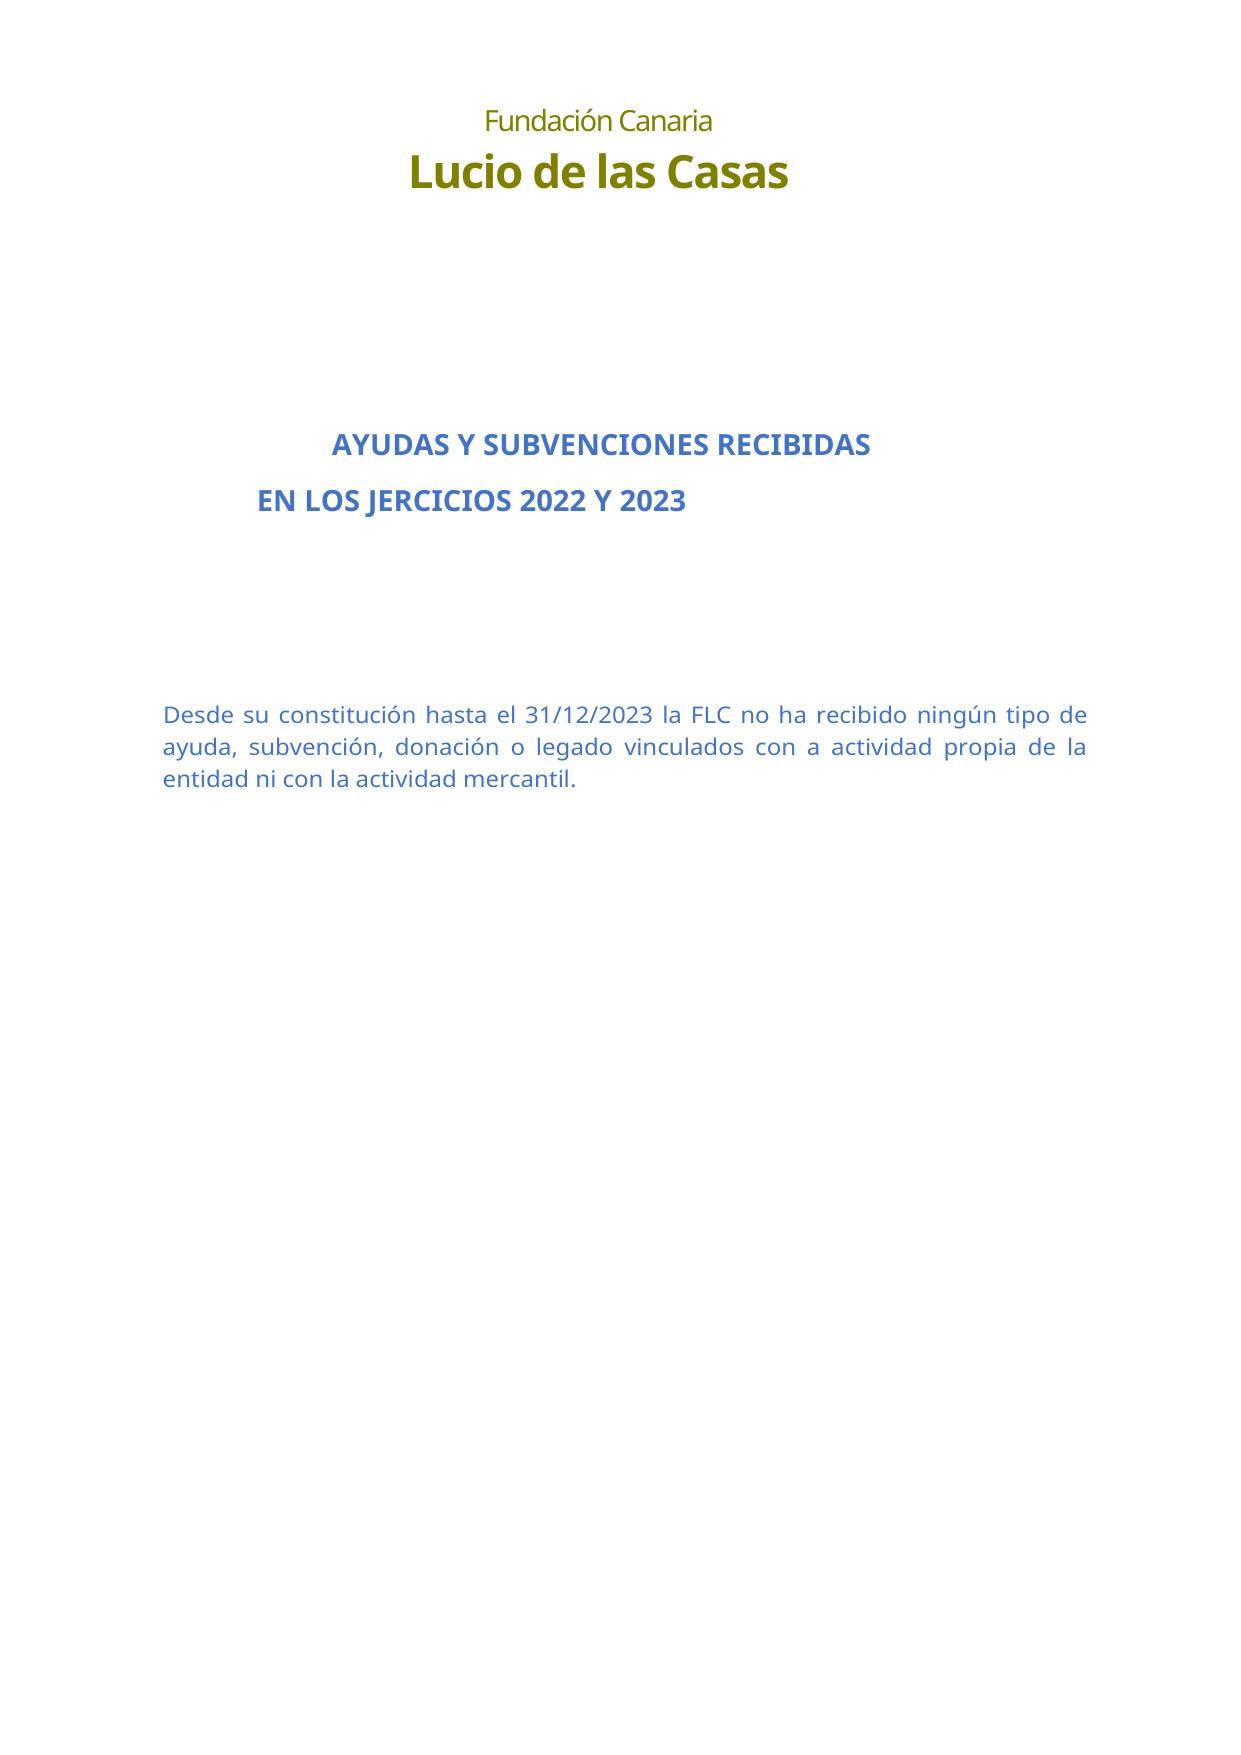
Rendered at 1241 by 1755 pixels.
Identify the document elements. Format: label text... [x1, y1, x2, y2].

text Desde su constitución hasta el 31/12/2023 la FLC no ha recibido ningún tipo de ayuda, subvención, donación o legado vinculados con a actividad propia de la entidad ni con la actividad mercantil. [162, 699, 1089, 794]
text EN LOS JERCICIOS 2022 Y 2023 [114, 476, 1089, 521]
text AYUDAS Y SUBVENCIONES RECIBIDAS [114, 424, 1088, 463]
